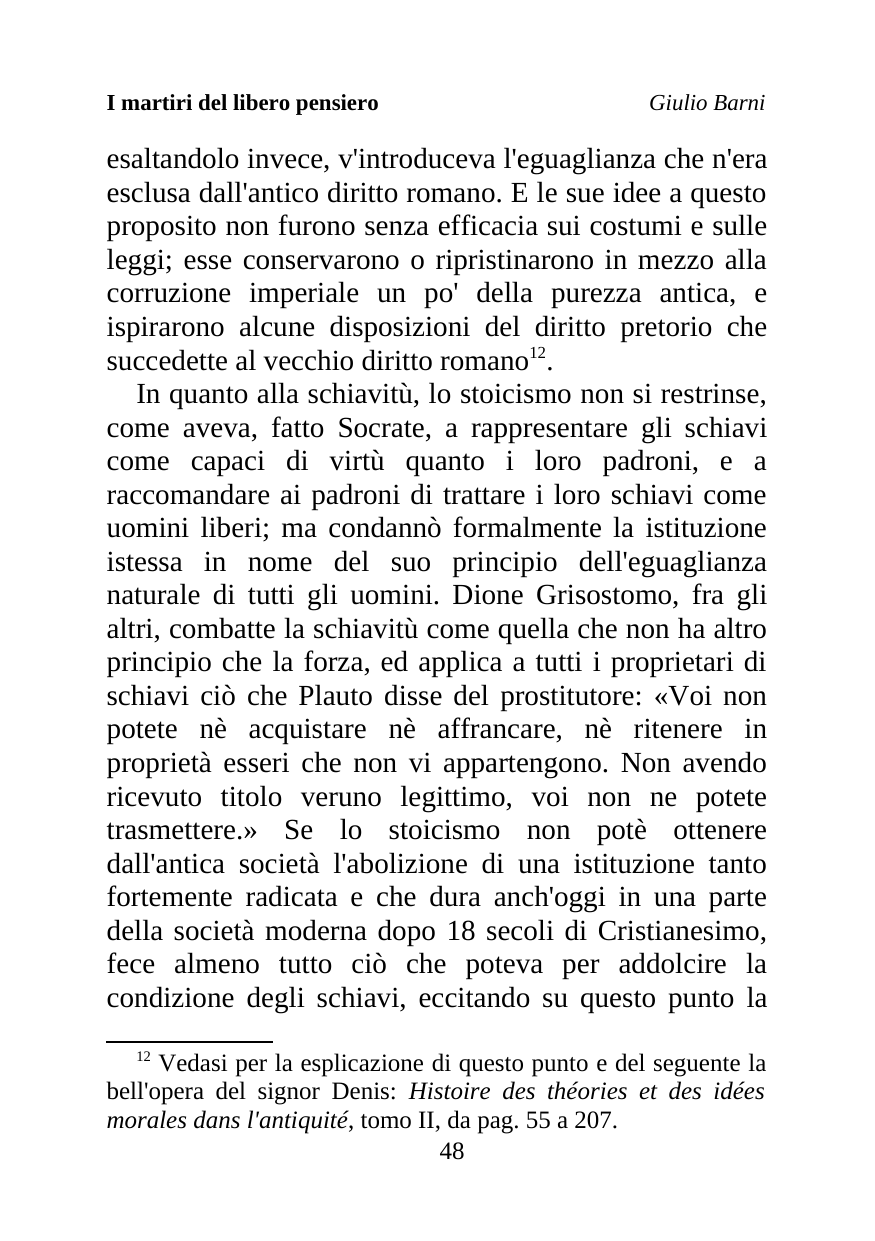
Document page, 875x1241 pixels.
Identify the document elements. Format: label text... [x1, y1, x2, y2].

text In quanto alla schiavitù, lo stoicismo non si restrinse, come aveva, fatto Socrate, a rappresentare gli schiavi come capaci di virtù quanto i loro padroni, e a raccomandare ai padroni di trattare i loro schiavi come uomini liberi; ma condannò formalmente la istituzione istessa in nome del suo principio dell'eguaglianza naturale di tutti gli uomini. Dione Grisostomo, fra gli altri, combatte la schiavitù come quella che non ha altro principio che la forza, ed applica a tutti i proprietari di schiavi ciò che Plauto disse del prostitutore: «Voi non potete nè acquistare nè affrancare, nè ritenere in proprietà esseri che non vi appartengono. Non avendo ricevuto titolo veruno legittimo, voi non ne potete trasmettere.» Se lo stoicismo non potè ottenere dall'antica società l'abolizione di una istituzione tanto fortemente radicata e che dura anch'oggi in una parte della società moderna dopo 18 secoli di Cristianesimo, fece almeno tutto ciò che poteva per addolcire la condizione degli schiavi, eccitando su questo punto la [106, 376, 768, 1013]
text Vedasi per la esplicazione di questo punto e del seguente la bell'opera del signor Denis: Histoire des théories et des idées morales dans l'antiquité, tomo II, da pag. 55 a 207. [106, 1048, 768, 1134]
text esaltandolo invece, v'introduceva l'eguaglianza che n'era esclusa dall'antico diritto romano. E le sue idee a questo proposito non furono senza efficacia sui costumi e sulle leggi; esse conservarono o ripristinarono in mezzo alla corruzione imperiale un po' della purezza antica, e ispirarono alcune disposizioni del diritto pretorio che succedette al vecchio diritto romano. [106, 141, 768, 376]
